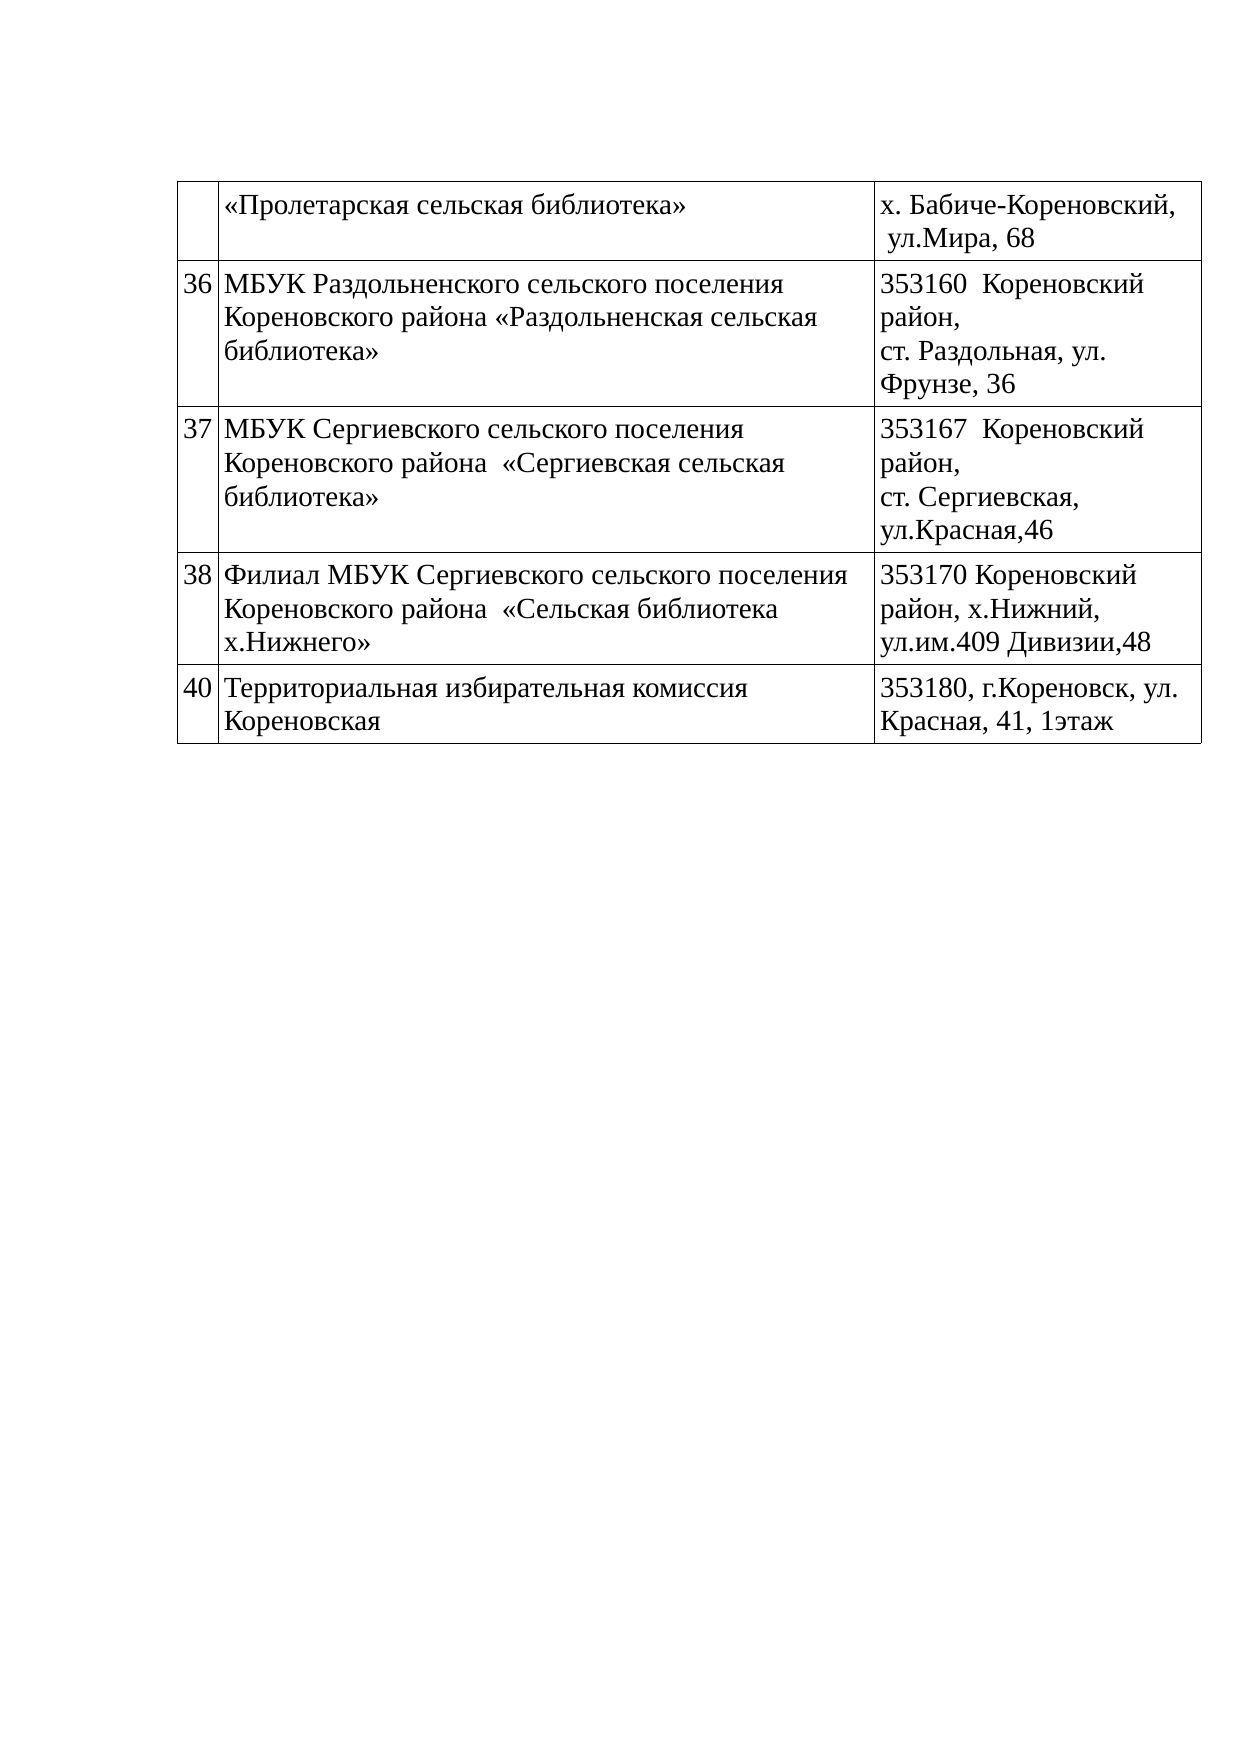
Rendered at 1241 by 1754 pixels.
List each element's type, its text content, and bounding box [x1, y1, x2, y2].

table_cell 353167 Кореновский район, ст. Сергиевская, ул.Красная,46 [875, 407, 1201, 552]
table_cell МБУК Сергиевского сельского поселения Кореновского района «Сергиевская сельская библиотека» [219, 407, 874, 552]
table_cell МБУК Раздольненского сельского поселения Кореновского района «Раздольненская сельская библиотека» [219, 261, 874, 406]
table_cell 36 [178, 261, 218, 406]
table_cell 40 [178, 665, 218, 743]
table_cell 37 [178, 407, 218, 552]
table_cell 353180, г.Кореновск, ул. Красная, 41, 1этаж [875, 665, 1201, 743]
table_cell «Пролетарская сельская библиотека» [219, 182, 874, 260]
table_cell 353160 Кореновский район, ст. Раздольная, ул. Фрунзе, 36 [875, 261, 1201, 406]
table_cell Филиал МБУК Сергиевского сельского поселения Кореновского района «Сельская библиотека х.Нижнего» [219, 553, 874, 664]
table_cell [178, 182, 218, 260]
table_cell х. Бабиче-Кореновский, ул.Мира, 68 [875, 182, 1201, 260]
table_cell 353170 Кореновский район, х.Нижний, ул.им.409 Дивизии,48 [875, 553, 1201, 664]
table_cell Территориальная избирательная комиссия Кореновская [219, 665, 874, 743]
table_cell 38 [178, 553, 218, 664]
